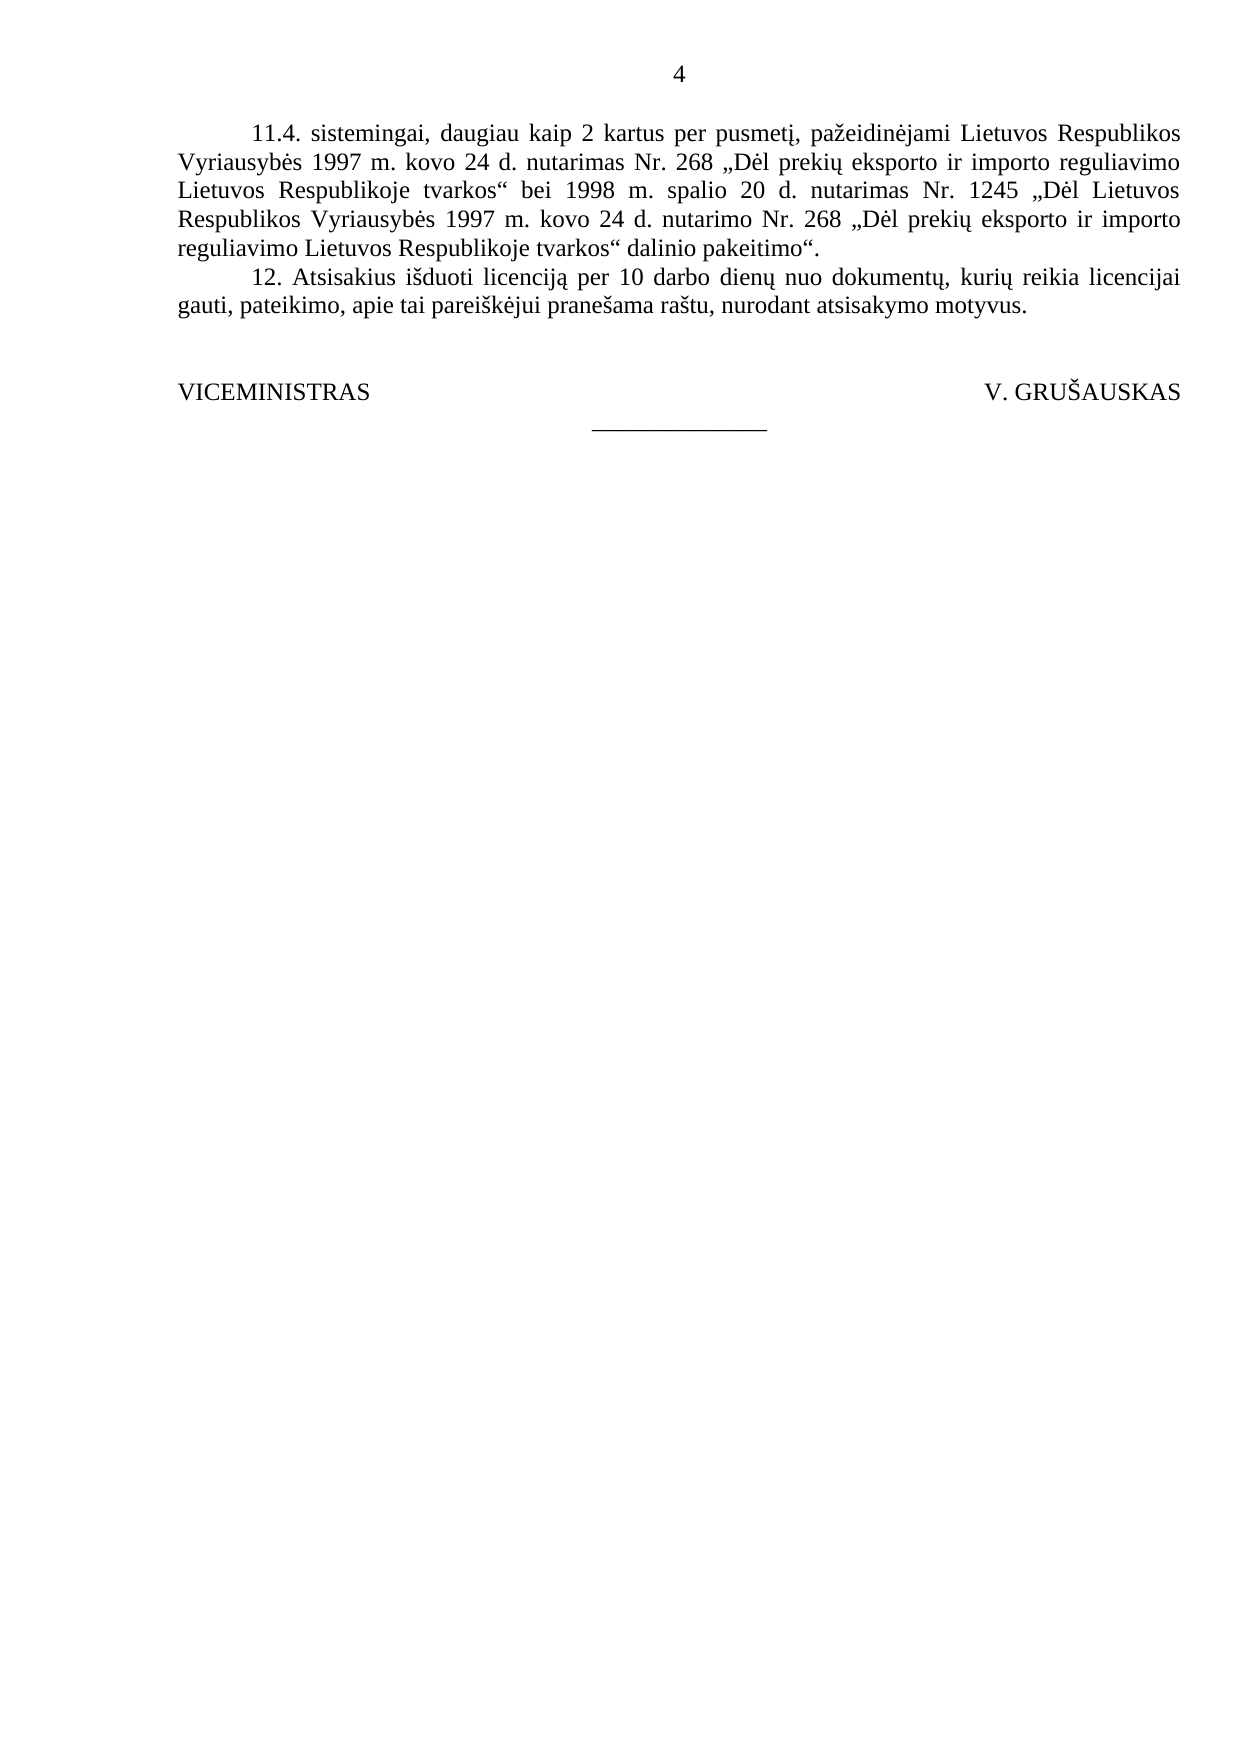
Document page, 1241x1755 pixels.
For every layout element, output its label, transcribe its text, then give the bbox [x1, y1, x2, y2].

text ______________ [177, 406, 1181, 434]
text VICEMINISTRAS V. GRUŠAUSKAS [177, 377, 1181, 406]
text 12. Atsisakius išduoti licenciją per 10 darbo dienų nuo dokumentų, kurių reikia licencijai gauti, pateikimo, apie tai pareiškėjui pranešama raštu, nurodant atsisakymo motyvus. [177, 262, 1181, 319]
text 11.4. sistemingai, daugiau kaip 2 kartus per pusmetį, pažeidinėjami Lietuvos Respublikos Vyriausybės 1997 m. kovo 24 d. nutarimas Nr. 268 „Dėl prekių eksporto ir importo reguliavimo Lietuvos Respublikoje tvarkos“ bei 1998 m. spalio 20 d. nutarimas Nr. 1245 „Dėl Lietuvos Respublikos Vyriausybės 1997 m. kovo 24 d. nutarimo Nr. 268 „Dėl prekių eksporto ir importo reguliavimo Lietuvos Respublikoje tvarkos“ dalinio pakeitimo“. [177, 118, 1181, 262]
